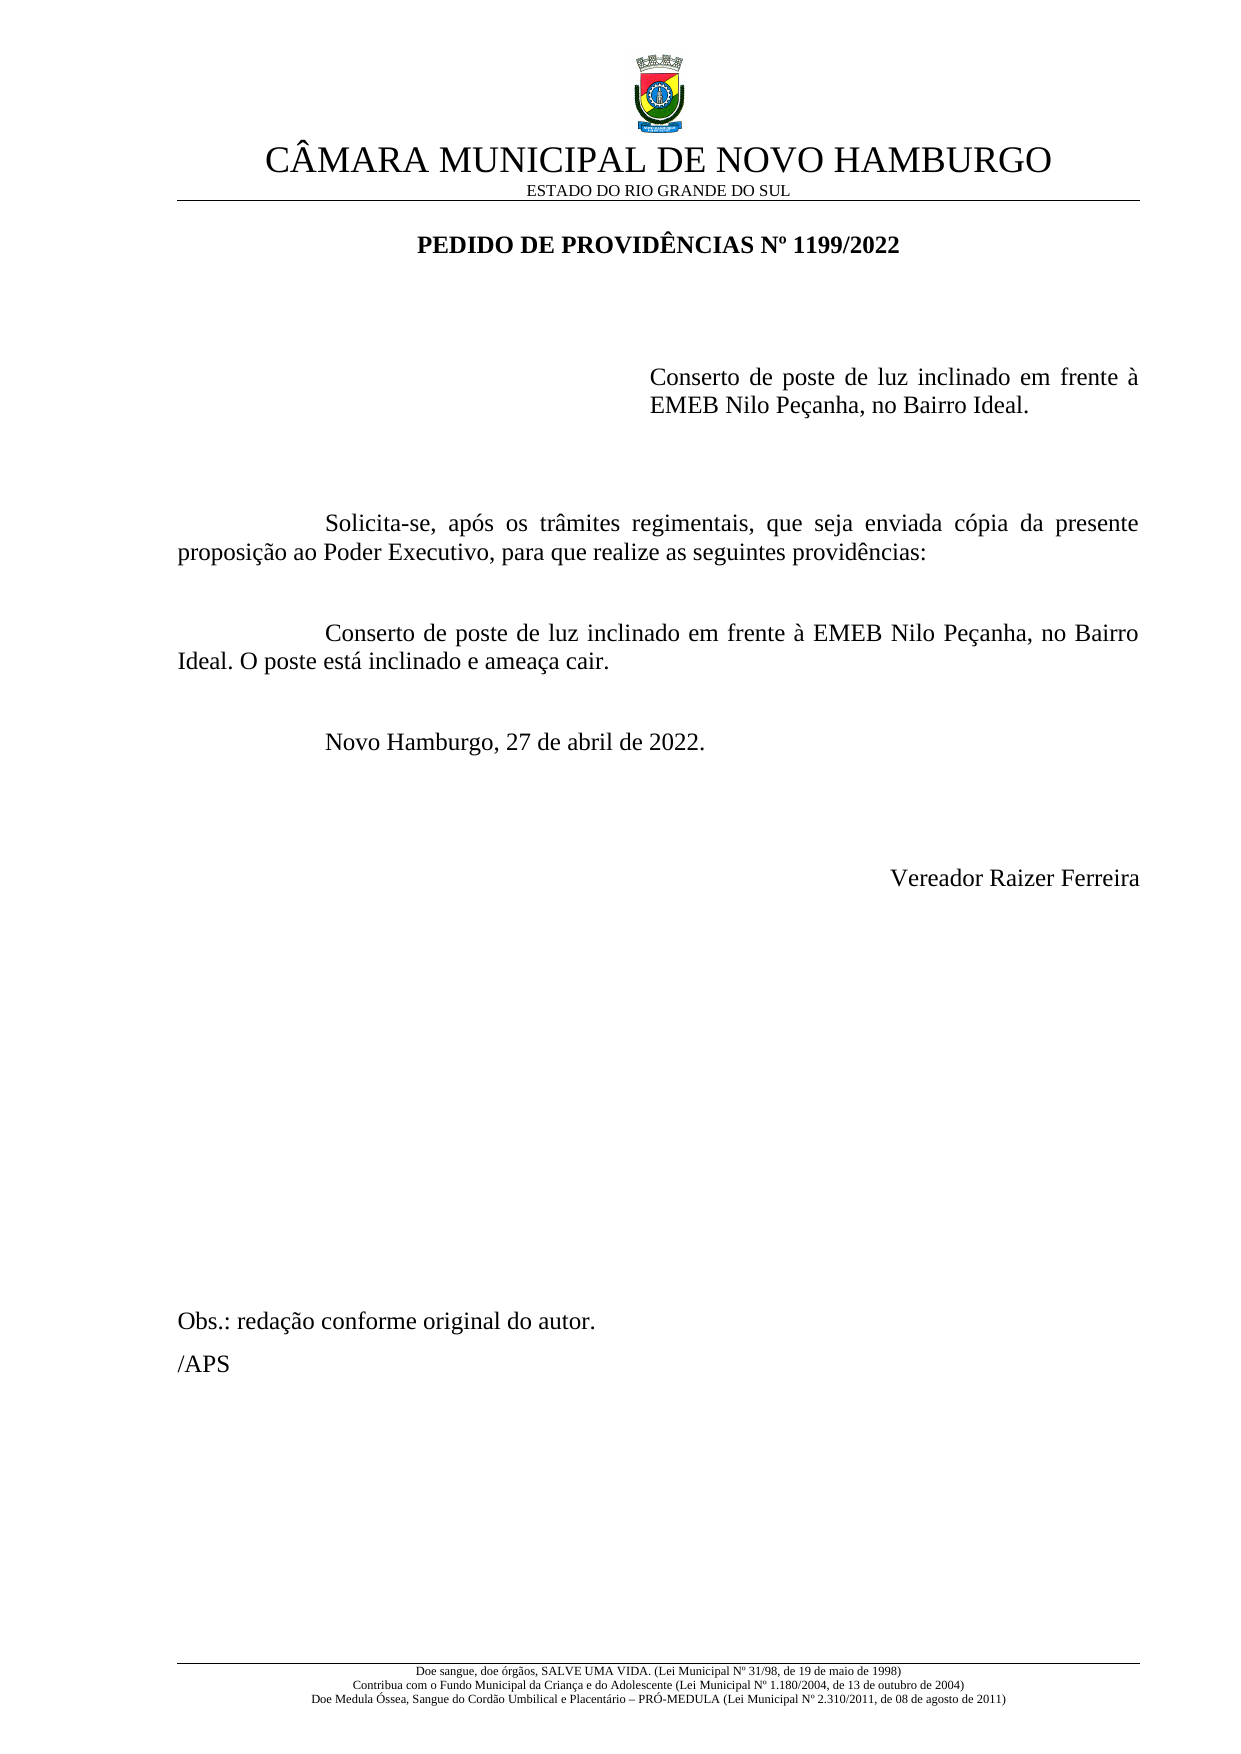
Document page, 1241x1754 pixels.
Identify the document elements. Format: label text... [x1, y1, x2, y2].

text Conserto de poste de luz inclinado em frente à EMEB Nilo Peçanha, no Bairro Ideal. O poste está inclinado e ameaça cair. [177, 618, 1140, 675]
text Obs.: redação conforme original do autor. [177, 1306, 1140, 1335]
text Solicita-se, após os trâmites regimentais, que seja enviada cópia da presente proposição ao Poder Executivo, para que realize as seguintes providências: [177, 508, 1140, 565]
text Conserto de poste de luz inclinado em frente à EMEB Nilo Peçanha, no Bairro Ideal. [649, 362, 1140, 419]
text /APS [177, 1349, 1140, 1378]
text Vereador Raizer Ferreira [177, 863, 1140, 892]
text PEDIDO DE PROVIDÊNCIAS Nº 1199/2022 [177, 230, 1140, 259]
text Novo Hamburgo, 27 de abril de 2022. [177, 727, 1140, 756]
picture [630, 48, 687, 137]
